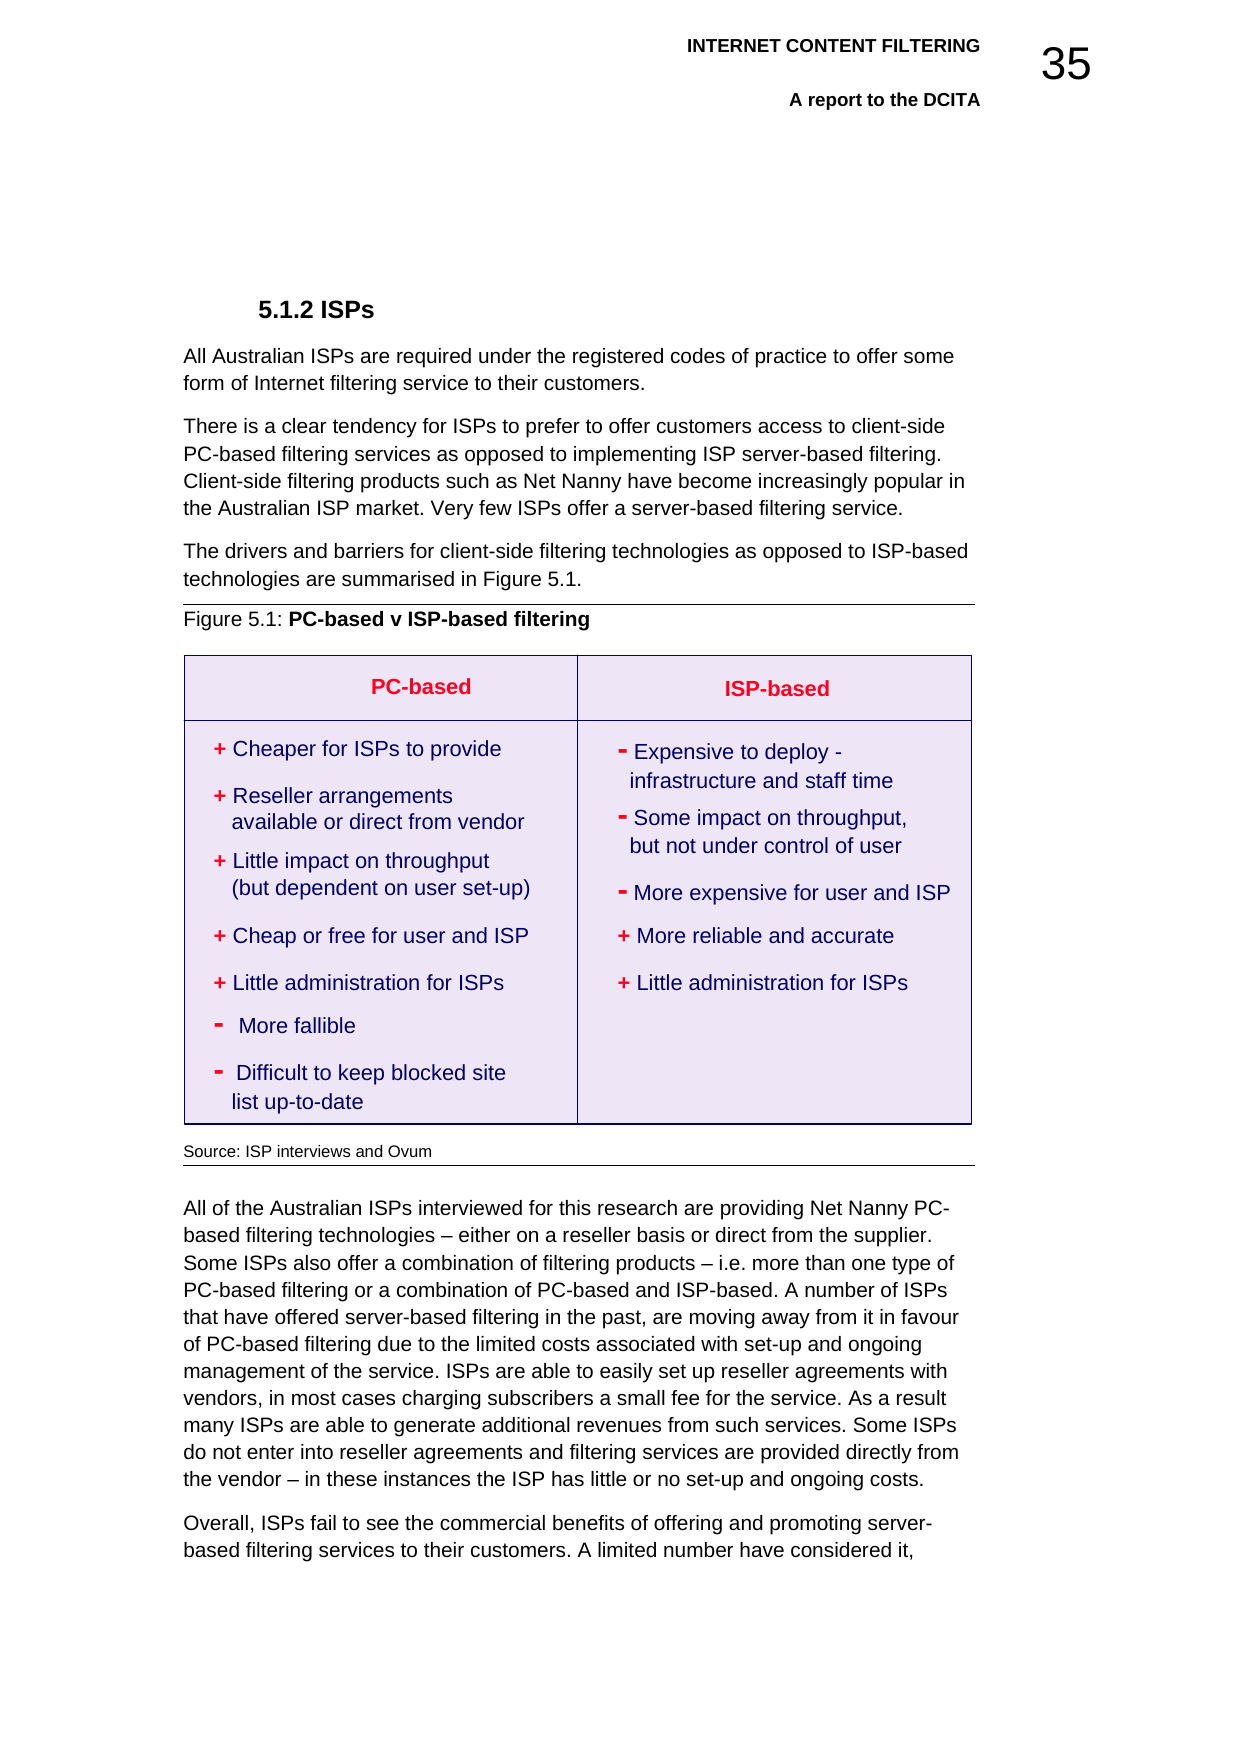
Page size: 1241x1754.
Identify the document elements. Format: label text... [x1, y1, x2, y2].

subtitle 5.1.2 ISPs [183, 296, 975, 325]
text There is a clear tendency for ISPs to prefer to offer customers access to client-side PC-based filtering services as opposed to implementing ISP server-based filtering. Client-side filtering products such as Net Nanny have become increasingly popular in the Australian ISP market. Very few ISPs offer a server-based filtering service. [183, 412, 975, 521]
text All Australian ISPs are required under the registered codes of practice to offer some form of Internet filtering service to their customers. [183, 341, 975, 396]
text All of the Australian ISPs interviewed for this research are providing Net Nanny PC-based filtering technologies – either on a reseller basis or direct from the supplier. Some ISPs also offer a combination of filtering products – i.e. more than one type of PC-based filtering or a combination of PC-based and ISP-based. A number of ISPs that have offered server-based filtering in the past, are moving away from it in favour of PC-based filtering due to the limited costs associated with set-up and ongoing management of the service. ISPs are able to easily set up reseller agreements with vendors, in most cases charging subscribers a small fee for the service. As a result many ISPs are able to generate additional revenues from such services. Some ISPs do not enter into reseller agreements and filtering services are provided directly from the vendor – in these instances the ISP has little or no set-up and ongoing costs. [183, 1194, 975, 1492]
text Overall, ISPs fail to see the commercial benefits of offering and promoting server-based filtering services to their customers. A limited number have considered it, [183, 1509, 975, 1563]
text The drivers and barriers for client-side filtering technologies as opposed to ISP-based technologies are summarised in Figure 5.1. [183, 537, 975, 591]
text Source: ISP interviews and Ovum [183, 1138, 975, 1165]
title Figure 5.1: PC-based v ISP-based filtering [183, 605, 975, 631]
